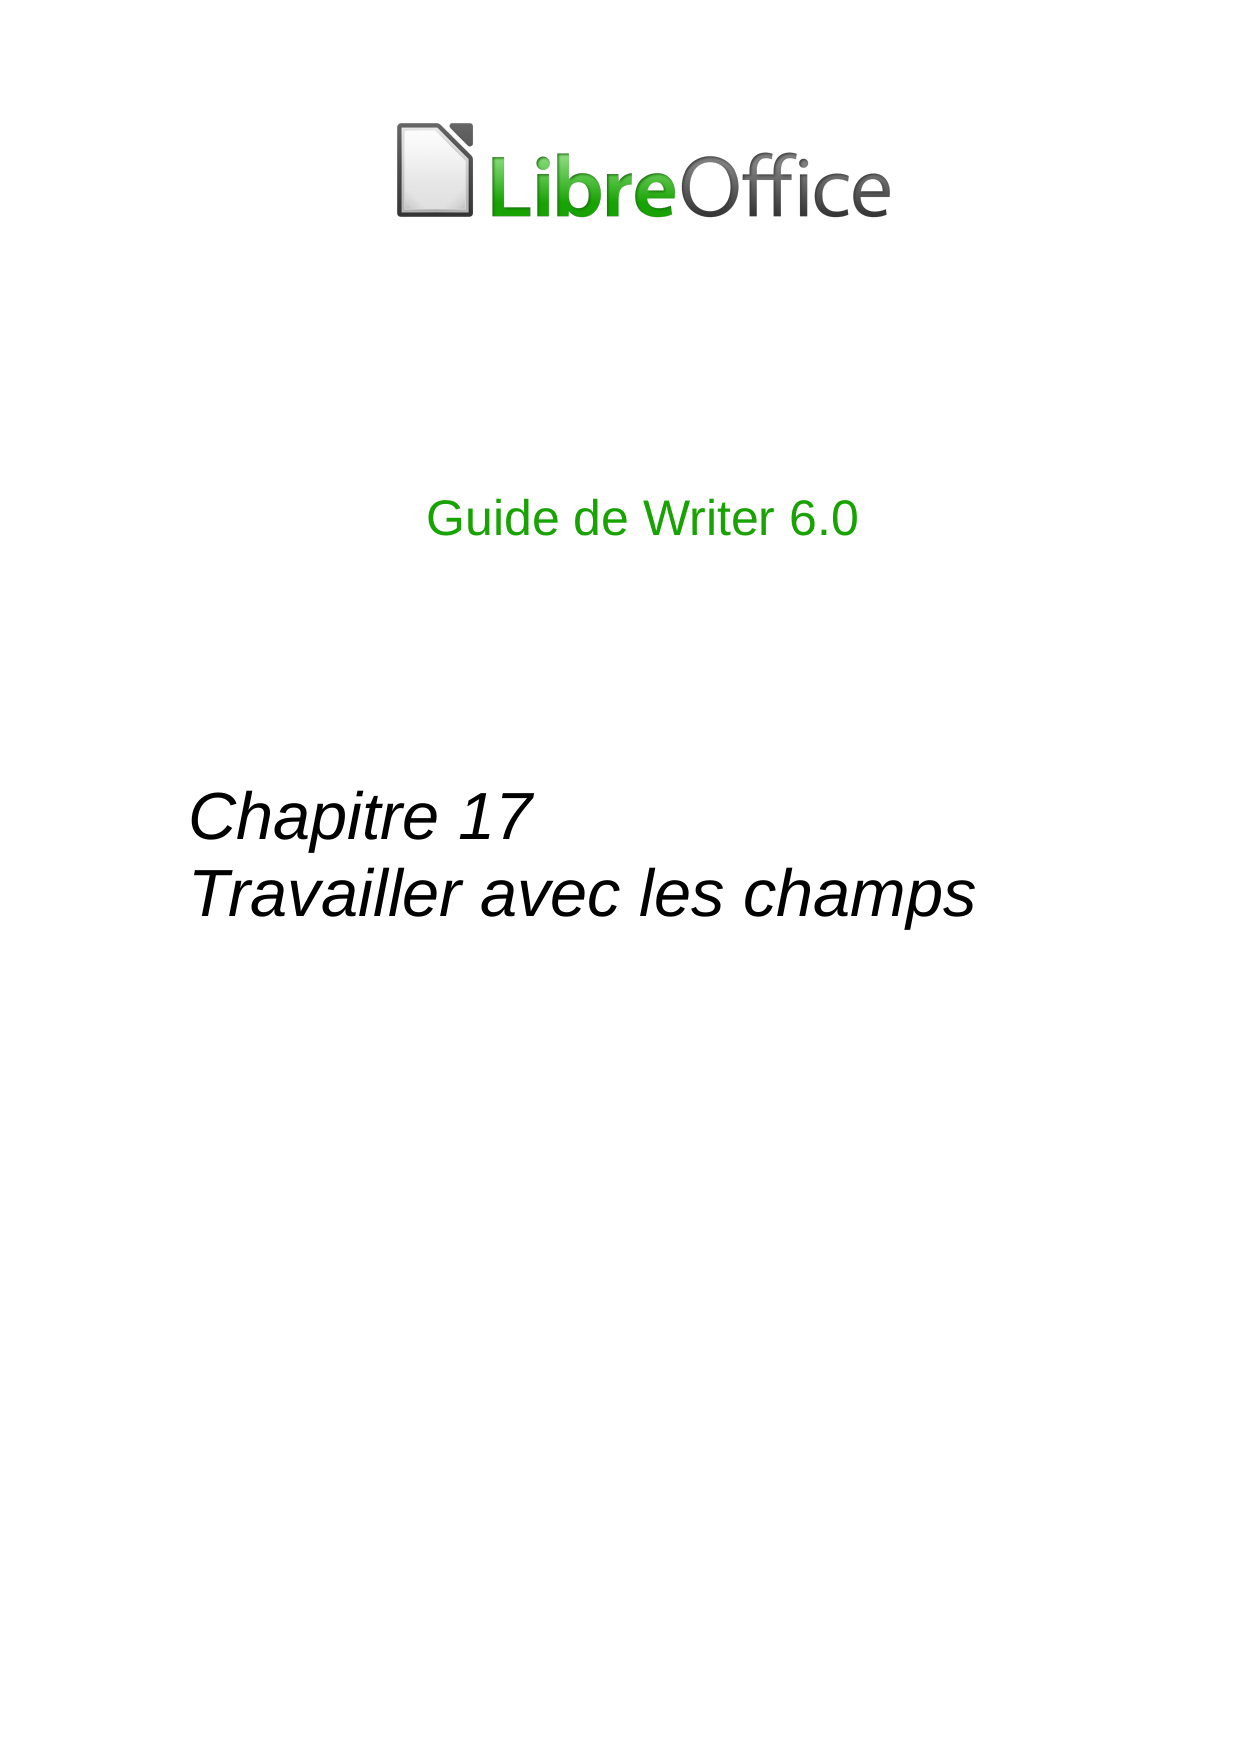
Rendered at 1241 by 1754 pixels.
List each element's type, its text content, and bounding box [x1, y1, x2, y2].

title Chapitre 17 Travailler avec les champs [188, 777, 1098, 931]
picture [392, 118, 893, 224]
text Guide de Writer 6.0 [188, 489, 1098, 546]
